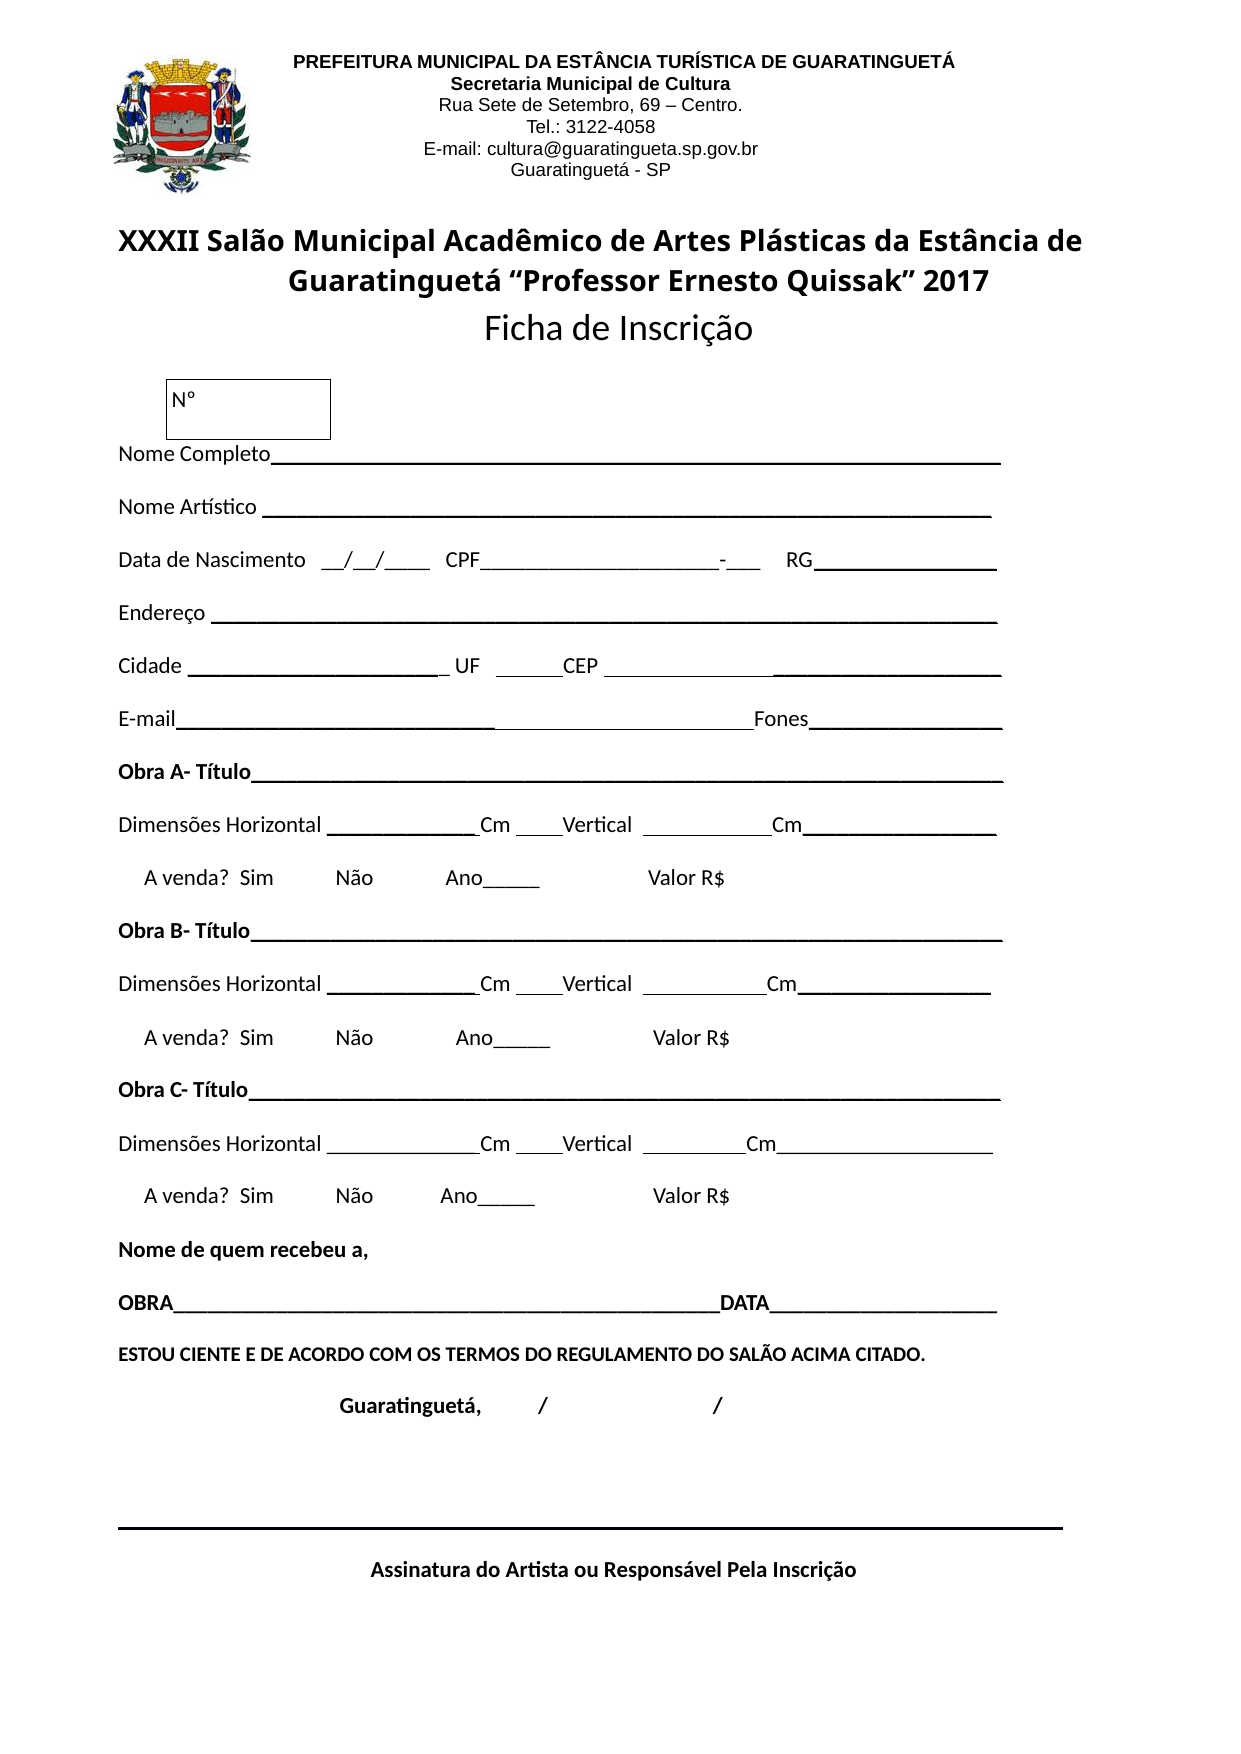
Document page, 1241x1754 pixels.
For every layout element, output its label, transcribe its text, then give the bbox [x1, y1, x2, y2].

text Data de Nascimento __/__/____ CPF_____________________-___ RG________________ [118, 545, 1063, 573]
text Guaratinguetá - SP [252, 159, 1063, 181]
text OBRA________________________________________________DATA____________________ [118, 1288, 1063, 1316]
text A venda? Sim Não Ano_____ Valor R$ [118, 863, 1063, 892]
table_header Nº [167, 380, 330, 439]
text PREFEITURA MUNICIPAL DA ESTÂNCIA TURÍSTICA DE GUARATINGUETÁ [118, 51, 1063, 73]
text Tel.: 3122-4058 [252, 116, 1063, 137]
text Nome Artístico ________________________________________________________________ [118, 492, 1063, 520]
text Obra B- Título__________________________________________________________________ [118, 917, 1063, 944]
text Guaratinguetá, / / [118, 1391, 1063, 1419]
picture [112, 55, 252, 195]
text Dimensões Horizontal _____________ Cm Vertical Cm___________________ [118, 1129, 1063, 1157]
text E-mail: cultura@guaratingueta.sp.gov.br [252, 137, 1063, 159]
text ESTOU CIENTE E DE ACORDO COM OS TERMOS DO REGULAMENTO DO SALÃO ACIMA CITADO. [118, 1341, 1063, 1366]
text Assinatura do Artista ou Responsável Pela Inscrição [118, 1555, 1063, 1583]
text Nome Completo________________________________________________________________ [118, 439, 1063, 467]
text Cidade _______________________ UF CEP ____________________ [118, 651, 1063, 679]
text Endereço _____________________________________________________________________ [118, 598, 1063, 626]
text XXXII Salão Municipal Acadêmico de Artes Plásticas da Estância de [118, 220, 1152, 260]
text Dimensões Horizontal _____________ Cm Vertical Cm_________________ [118, 811, 1063, 838]
text Nome de quem recebeu a, [118, 1235, 1063, 1263]
text Ficha de Inscrição [192, 299, 1063, 350]
text E-mail____________________________ Fones_________________ [118, 704, 1063, 732]
text Guaratinguetá “Professor Ernesto Quissak” 2017 [118, 260, 1152, 299]
text Rua Sete de Setembro, 69 – Centro. [252, 94, 1063, 116]
text Dimensões Horizontal _____________ Cm Vertical Cm_________________ [118, 969, 1063, 998]
text A venda? Sim Não Ano_____ Valor R$ [118, 1182, 1063, 1210]
text Obra C- Título__________________________________________________________________ [118, 1076, 1063, 1104]
text Secretaria Municipal de Cultura [252, 73, 1063, 94]
text Obra A- Título__________________________________________________________________ [118, 757, 1063, 786]
text A venda? Sim Não Ano_____ Valor R$ [118, 1023, 1063, 1051]
